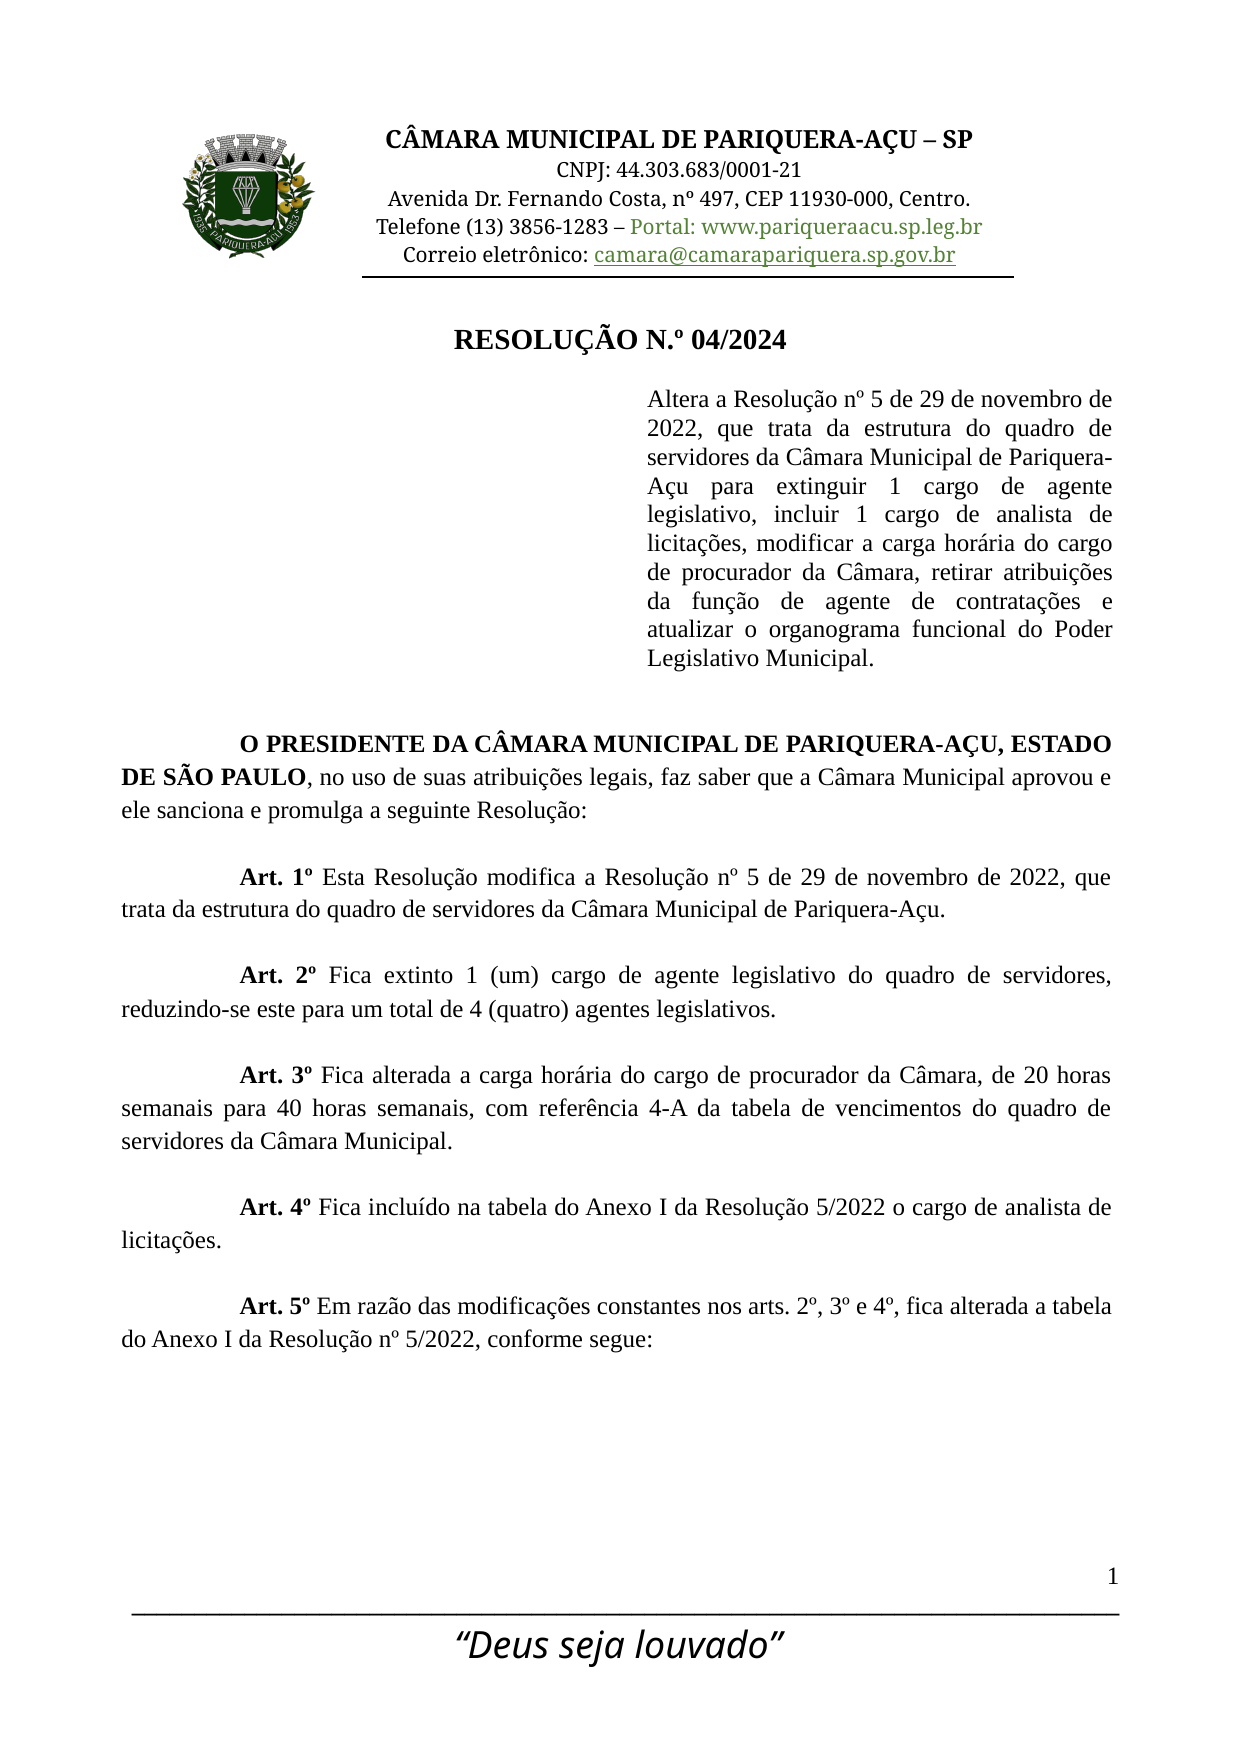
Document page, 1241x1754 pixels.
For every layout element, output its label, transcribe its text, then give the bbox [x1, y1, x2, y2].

text Art. 2º Fica extinto 1 (um) cargo de agente legislativo do quadro de servidores, reduzindo-se este para um total de 4 (quatro) agentes legislativos. [121, 961, 1113, 1022]
text Art. 5º Em razão das modificações constantes nos arts. 2º, 3º e 4º, fica alterada a tabela do Anexo I da Resolução nº 5/2022, conforme segue: [121, 1291, 1113, 1353]
text Art. 3º Fica alterada a carga horária do cargo de procurador da Câmara, de 20 horas semanais para 40 horas semanais, com referência 4-A da tabela de vencimentos do quadro de servidores da Câmara Municipal. [121, 1060, 1113, 1154]
text RESOLUÇÃO N.º 04/2024 [121, 322, 1119, 356]
text Altera a Resolução nº 5 de 29 de novembro de 2022, que trata da estrutura do quadro de servidores da Câmara Municipal de Pariquera-Açu para extinguir 1 cargo de agente legislativo, incluir 1 cargo de analista de licitações, modificar a carga horária do cargo de procurador da Câmara, retirar atribuições da função de agente de contratações e atualizar o organograma funcional do Poder Legislativo Municipal. [647, 384, 1113, 672]
text Art. 1º Esta Resolução modifica a Resolução nº 5 de 29 de novembro de 2022, que trata da estrutura do quadro de servidores da Câmara Municipal de Pariquera-Açu. [121, 862, 1113, 923]
text Art. 4º Fica incluído na tabela do Anexo I da Resolução 5/2022 o cargo de analista de licitações. [121, 1192, 1113, 1253]
picture [159, 125, 336, 266]
text O PRESIDENTE DA CÂMARA MUNICIPAL DE PARIQUERA-AÇU, ESTADO DE SÃO PAULO, no uso de suas atribuições legais, faz saber que a Câmara Municipal aprovou e ele sanciona e promulga a seguinte Resolução: [121, 729, 1113, 824]
